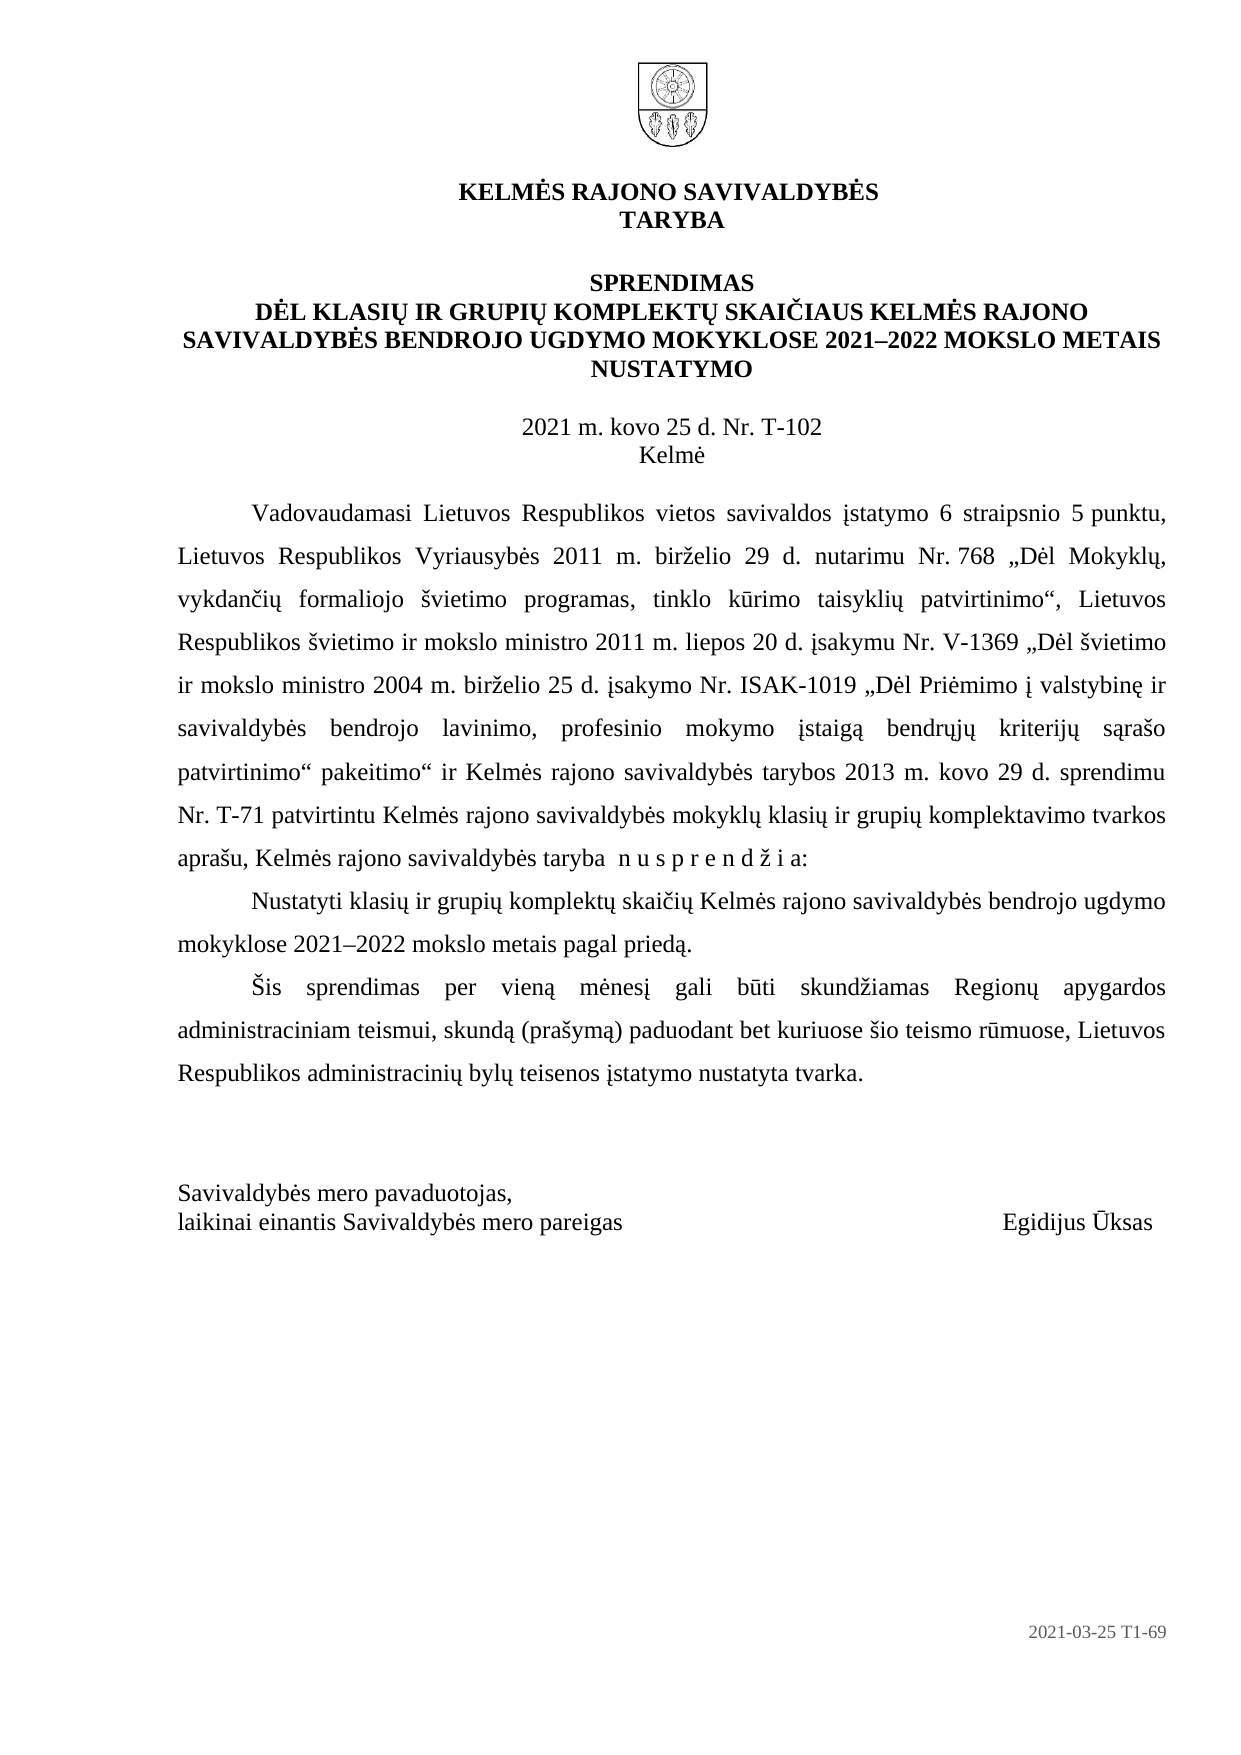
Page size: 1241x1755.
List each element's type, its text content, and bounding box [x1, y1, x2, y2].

text Vadovaudamasi Lietuvos Respublikos vietos savivaldos įstatymo 6 straipsnio 5 punktu, Lietuvos Respublikos Vyriausybės 2011 m. birželio 29 d. nutarimu Nr. 768 „Dėl Mokyklų, vykdančių formaliojo švietimo programas, tinklo kūrimo taisyklių patvirtinimo“, Lietuvos Respublikos švietimo ir mokslo ministro 2011 m. liepos 20 d. įsakymu Nr. V-1369 „Dėl švietimo ir mokslo ministro 2004 m. birželio 25 d. įsakymo Nr. ISAK-1019 „Dėl Priėmimo į valstybinę ir savivaldybės bendrojo lavinimo, profesinio mokymo įstaigą bendrųjų kriterijų sąrašo patvirtinimo“ pakeitimo“ ir Kelmės rajono savivaldybės tarybos 2013 m. kovo 29 d. sprendimu Nr. T-71 patvirtintu Kelmės rajono savivaldybės mokyklų klasių ir grupių komplektavimo tvarkos aprašu, Kelmės rajono savivaldybės taryba nusprendžia: [177, 498, 1167, 872]
text DĖL KLASIŲ IR GRUPIŲ KOMPLEKTŲ SKAIČIAUS KELMĖS RAJONO SAVIVALDYBĖS BENDROJO UGDYMO MOKYKLOSE 2021–2022 MOKSLO METAIS NUSTATYMO [177, 297, 1167, 383]
text laikinai einantis Savivaldybės mero pareigas Egidijus Ūksas [177, 1207, 1167, 1235]
text Šis sprendimas per vieną mėnesį gali būti skundžiamas Regionų apygardos administraciniam teismui, skundą (prašymą) paduodant bet kuriuose šio teismo rūmuose, Lietuvos Respublikos administracinių bylų teisenos įstatymo nustatyta tvarka. [177, 972, 1167, 1087]
subtitle KELMĖS RAJONO SAVIVALDYBĖS [177, 177, 1167, 206]
text TARYBA [177, 206, 1167, 234]
text Savivaldybės mero pavaduotojas, [177, 1178, 1167, 1207]
text SPRENDIMAS [177, 268, 1167, 297]
text 2021 m. kovo 25 d. Nr. T-102 [177, 412, 1167, 440]
text Nustatyti klasių ir grupių komplektų skaičių Kelmės rajono savivaldybės bendrojo ugdymo mokyklose 2021–2022 mokslo metais pagal priedą. [177, 886, 1167, 958]
text Kelmė [177, 440, 1167, 469]
